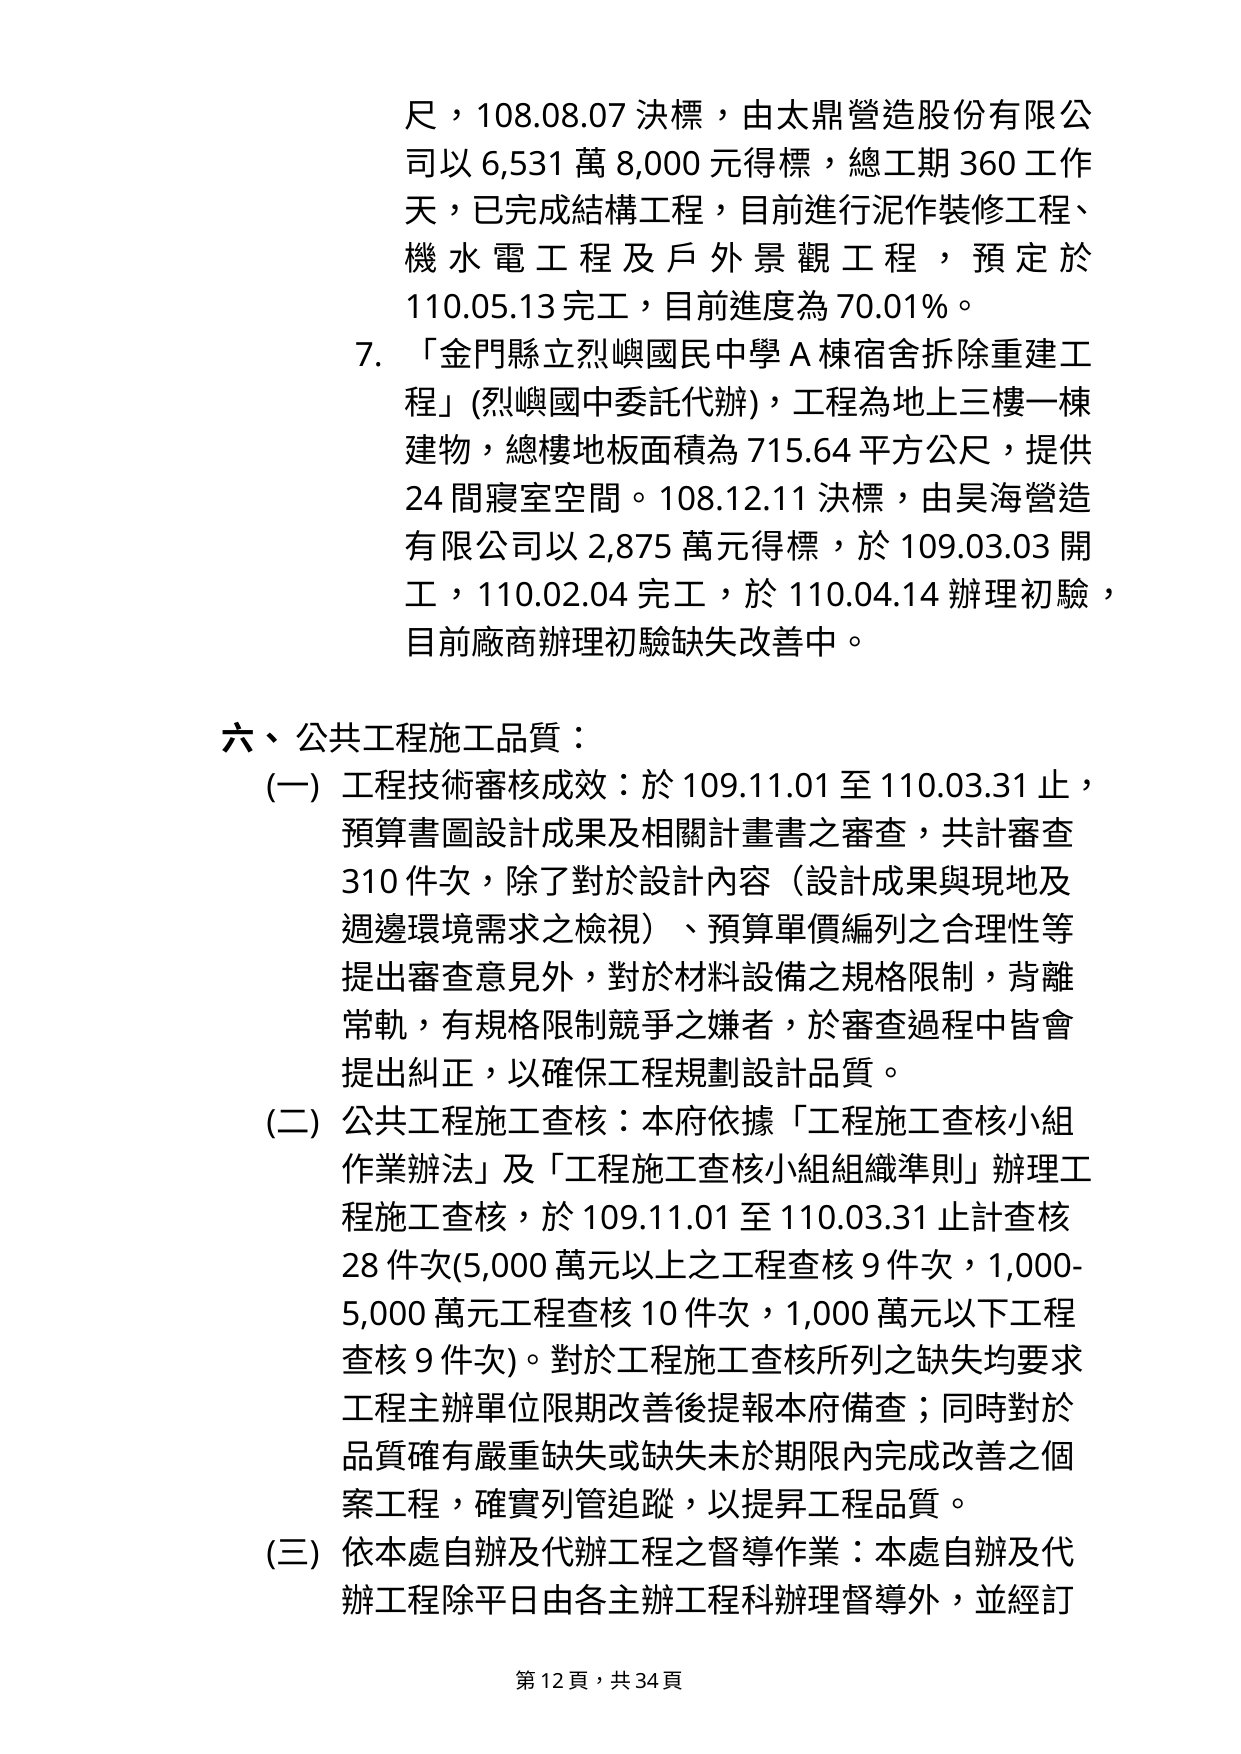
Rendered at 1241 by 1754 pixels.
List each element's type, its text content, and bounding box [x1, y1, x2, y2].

list 「湖埔國小新建幼兒園教學大樓」（湖埔國小委託代辦），工程為地下1樓，地上3樓之鋼筋混凝土構造、4樓之鋼骨構造瞭望台，包含幼兒教學教室6間、一般教室2間、多功能教室1間、辦公室1間、廚房1間、戶外攀岩牆1座、溜滑梯1座等，總樓地板面積為為2,111.86平方公尺，108.08.07決標，由太鼎營造股份有限公司以6,531萬8,000元得標，總工期360工作天，已完成結構工程，目前進行泥作裝修工程、機水電工程及戶外景觀工程，預定於110.05.13完工，目前進度為70.01%。 [354, 89, 1092, 328]
list 依本處自辦及代辦工程之督導作業：本處自辦及代辦工程除平日由各主辦工程科辦理督導外，並經訂定「金門縣政府工務處公共工程督導實施計畫」由工程品質科依據該要點執行督導作業，於109.11.01至110.03.31止計督導47件次工程，透過工程督導機制，協助解決工程施工障礙並強化工程管理效能，以達到提昇工程品質之目的。 [266, 1526, 1092, 1622]
list 「金門縣立烈嶼國民中學A棟宿舍拆除重建工程」(烈嶼國中委託代辦)，工程為地上三樓一棟建物，總樓地板面積為715.64平方公尺，提供24間寢室空間。108.12.11決標，由昊海營造有限公司以2,875萬元得標，於109.03.03開工，110.02.04完工，於110.04.14辦理初驗，目前廠商辦理初驗缺失改善中。 [354, 328, 1092, 664]
list 公共工程施工查核：本府依據「工程施工查核小組作業辦法」及「工程施工查核小組組織準則」辦理工程施工查核，於109.11.01至110.03.31止計查核28件次(5,000萬元以上之工程查核9件次，1,000-5,000萬元工程查核10件次，1,000萬元以下工程查核9件次)。對於工程施工查核所列之缺失均要求工程主辦單位限期改善後提報本府備查；同時對於品質確有嚴重缺失或缺失未於期限內完成改善之個案工程，確實列管追蹤，以提昇工程品質。 [266, 1095, 1092, 1526]
list 工程技術審核成效：於109.11.01至110.03.31止，預算書圖設計成果及相關計畫書之審查，共計審查310件次，除了對於設計內容（設計成果與現地及週邊環境需求之檢視）、預算單價編列之合理性等提出審查意見外，對於材料設備之規格限制，背離常軌，有規格限制競爭之嫌者，於審查過程中皆會提出糾正，以確保工程規劃設計品質。 [266, 759, 1092, 1095]
list 公共工程施工品質： [222, 712, 1092, 759]
